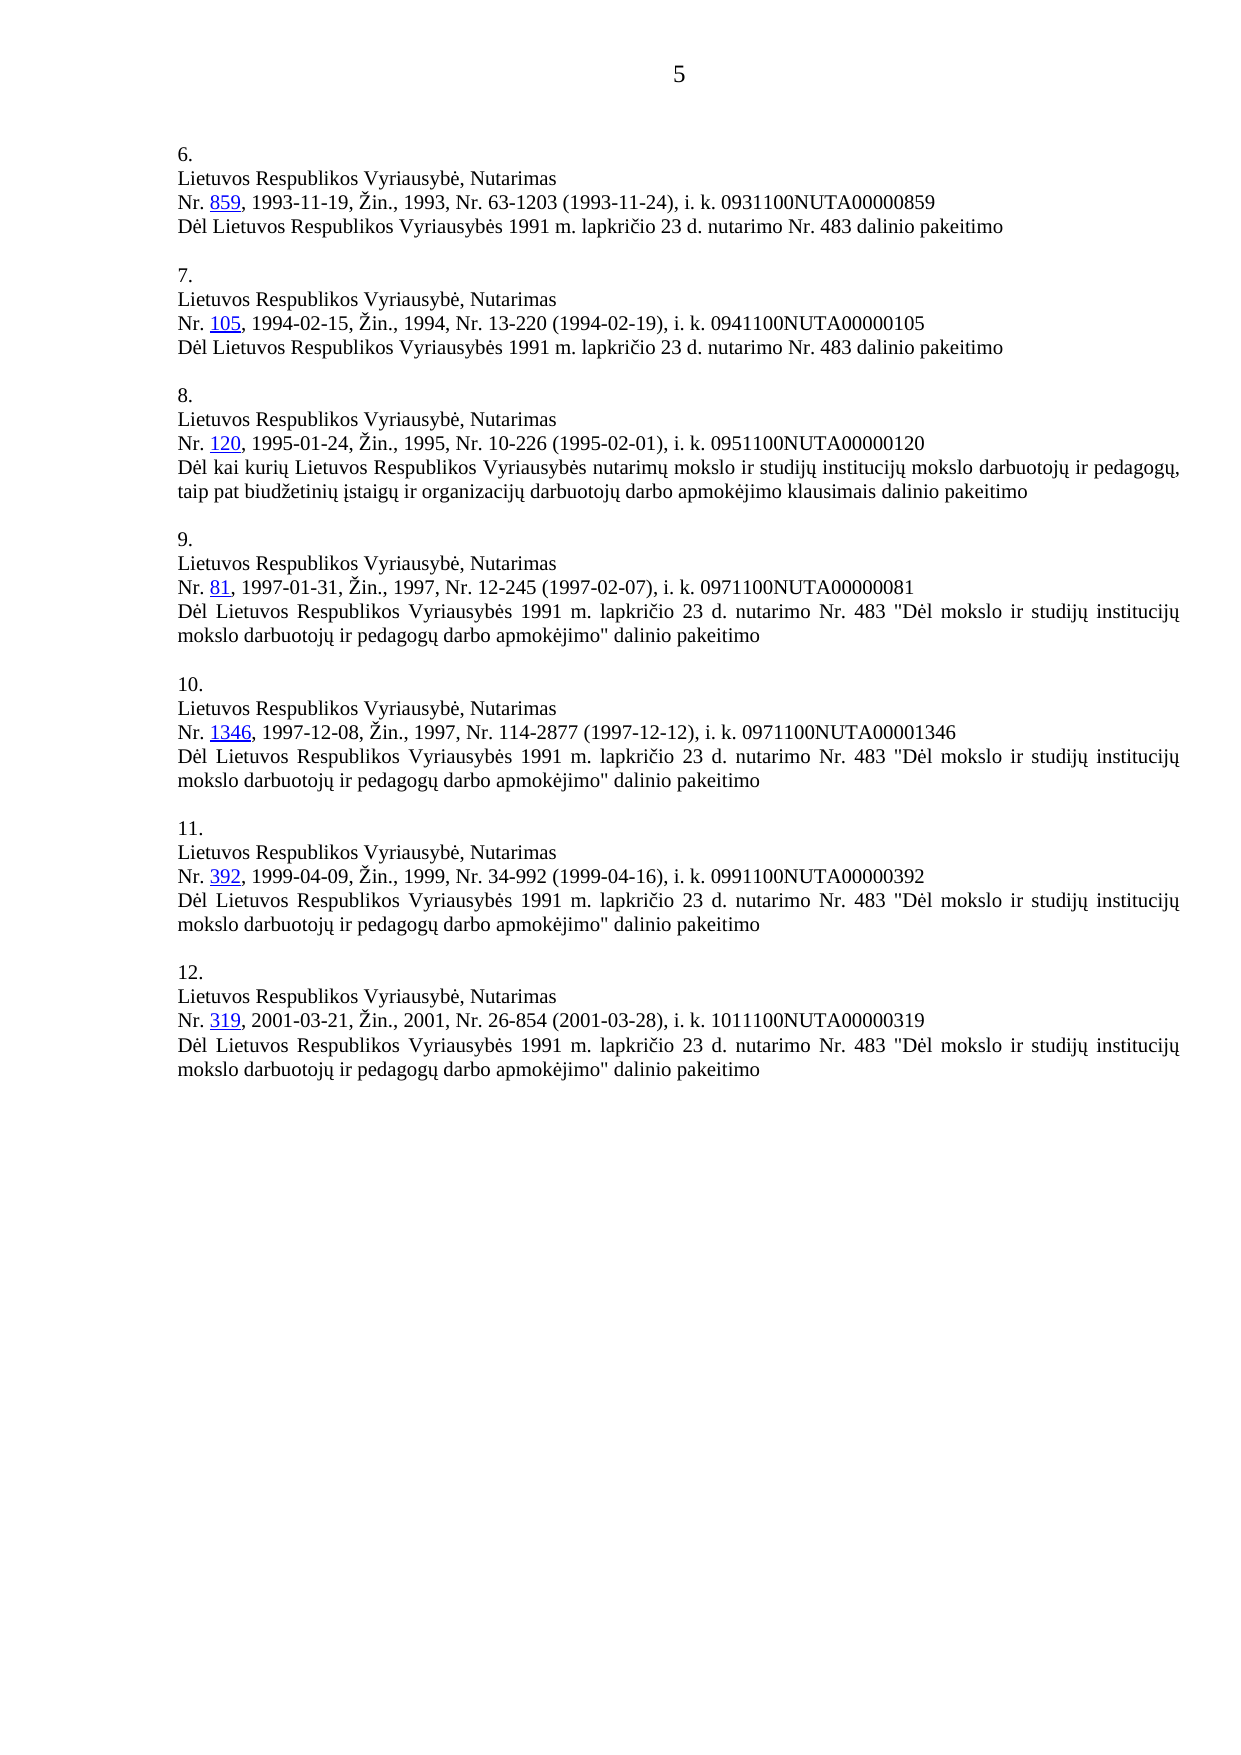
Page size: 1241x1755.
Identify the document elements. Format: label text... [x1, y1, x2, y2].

text 12. [177, 960, 1181, 984]
text Nr. 81, 1997-01-31, Žin., 1997, Nr. 12-245 (1997-02-07), i. k. 0971100NUTA00000081 [177, 575, 1181, 599]
text Nr. 319, 2001-03-21, Žin., 2001, Nr. 26-854 (2001-03-28), i. k. 1011100NUTA00000319 [177, 1008, 1181, 1032]
text Dėl Lietuvos Respublikos Vyriausybės 1991 m. lapkričio 23 d. nutarimo Nr. 483 dalinio pakeitimo [177, 214, 1181, 238]
text Nr. 105, 1994-02-15, Žin., 1994, Nr. 13-220 (1994-02-19), i. k. 0941100NUTA00000105 [177, 311, 1181, 335]
text Dėl Lietuvos Respublikos Vyriausybės 1991 m. lapkričio 23 d. nutarimo Nr. 483 "Dėl mokslo ir studijų institucijų mokslo darbuotojų ir pedagogų darbo apmokėjimo" dalinio pakeitimo [177, 888, 1181, 936]
text Lietuvos Respublikos Vyriausybė, Nutarimas [177, 551, 1181, 575]
text Dėl Lietuvos Respublikos Vyriausybės 1991 m. lapkričio 23 d. nutarimo Nr. 483 "Dėl mokslo ir studijų institucijų mokslo darbuotojų ir pedagogų darbo apmokėjimo" dalinio pakeitimo [177, 1032, 1181, 1081]
text 7. [177, 262, 1181, 287]
text Dėl Lietuvos Respublikos Vyriausybės 1991 m. lapkričio 23 d. nutarimo Nr. 483 dalinio pakeitimo [177, 335, 1181, 359]
text Lietuvos Respublikos Vyriausybė, Nutarimas [177, 407, 1181, 431]
text Nr. 1346, 1997-12-08, Žin., 1997, Nr. 114-2877 (1997-12-12), i. k. 0971100NUTA00001346 [177, 720, 1181, 744]
text Nr. 120, 1995-01-24, Žin., 1995, Nr. 10-226 (1995-02-01), i. k. 0951100NUTA00000120 [177, 431, 1181, 455]
text Dėl Lietuvos Respublikos Vyriausybės 1991 m. lapkričio 23 d. nutarimo Nr. 483 "Dėl mokslo ir studijų institucijų mokslo darbuotojų ir pedagogų darbo apmokėjimo" dalinio pakeitimo [177, 744, 1181, 792]
text 8. [177, 383, 1181, 407]
text Lietuvos Respublikos Vyriausybė, Nutarimas [177, 166, 1181, 190]
text 11. [177, 816, 1181, 840]
text 9. [177, 527, 1181, 551]
text Lietuvos Respublikos Vyriausybė, Nutarimas [177, 696, 1181, 720]
text Nr. 392, 1999-04-09, Žin., 1999, Nr. 34-992 (1999-04-16), i. k. 0991100NUTA00000392 [177, 864, 1181, 888]
text Dėl Lietuvos Respublikos Vyriausybės 1991 m. lapkričio 23 d. nutarimo Nr. 483 "Dėl mokslo ir studijų institucijų mokslo darbuotojų ir pedagogų darbo apmokėjimo" dalinio pakeitimo [177, 599, 1181, 647]
text 10. [177, 672, 1181, 696]
text Dėl kai kurių Lietuvos Respublikos Vyriausybės nutarimų mokslo ir studijų institucijų mokslo darbuotojų ir pedagogų, taip pat biudžetinių įstaigų ir organizacijų darbuotojų darbo apmokėjimo klausimais dalinio pakeitimo [177, 455, 1181, 503]
text Nr. 859, 1993-11-19, Žin., 1993, Nr. 63-1203 (1993-11-24), i. k. 0931100NUTA00000859 [177, 190, 1181, 214]
text Lietuvos Respublikos Vyriausybė, Nutarimas [177, 840, 1181, 864]
text 6. [177, 142, 1181, 166]
text Lietuvos Respublikos Vyriausybė, Nutarimas [177, 287, 1181, 311]
text Lietuvos Respublikos Vyriausybė, Nutarimas [177, 984, 1181, 1008]
